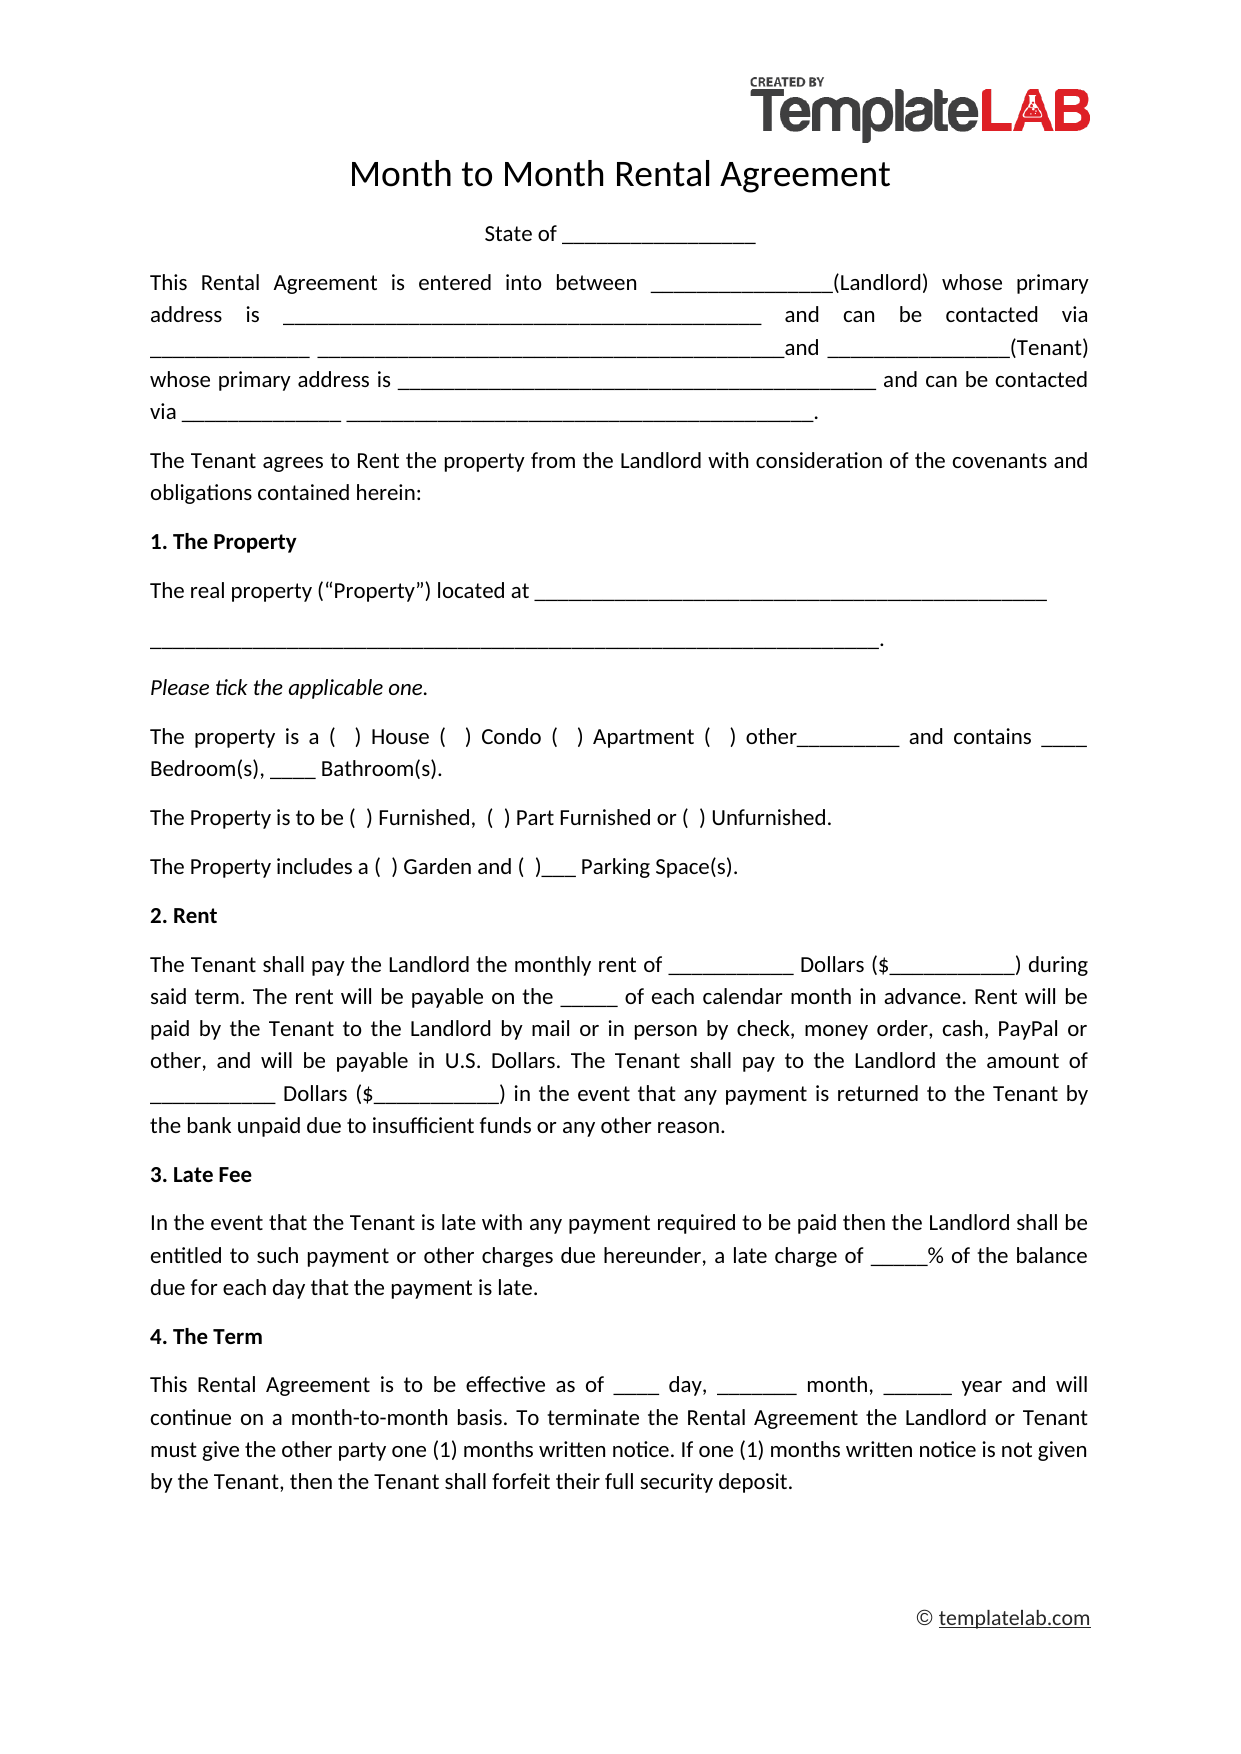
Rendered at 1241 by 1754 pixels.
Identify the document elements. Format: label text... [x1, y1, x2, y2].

text This Rental Agreement is entered into between ________________(Landlord) whose primary address is __________________________________________ and can be contacted via ______________ _________________________________________and ________________(Tenant) whose primary address is __________________________________________ and can be contacted via ______________ _________________________________________. [150, 268, 1090, 425]
text 2. Rent [150, 901, 1090, 929]
text The Tenant shall pay the Landlord the monthly rent of ___________ Dollars ($___________) during said term. The rent will be payable on the _____ of each calendar month in advance. Rent will be paid by the Tenant to the Landlord by mail or in person by check, money order, cash, PayPal or other, and will be payable in U.S. Dollars. The Tenant shall pay to the Landlord the amount of ___________ Dollars ($___________) in the event that any payment is returned to the Tenant by the bank unpaid due to insufficient funds or any other reason. [150, 950, 1090, 1139]
text 1. The Property [150, 527, 1090, 555]
text Month to Month Rental Agreement [150, 150, 1090, 196]
text The Tenant agrees to Rent the property from the Landlord with consideration of the covenants and obligations contained herein: [150, 446, 1090, 506]
text This Rental Agreement is to be effective as of ____ day, _______ month, ______ year and will continue on a month-to-month basis. To terminate the Rental Agreement the Landlord or Tenant must give the other party one (1) months written notice. If one (1) months written notice is not given by the Tenant, then the Tenant shall forfeit their full security deposit. [150, 1371, 1090, 1495]
text 3. Late Fee [150, 1160, 1090, 1188]
text The Property is to be ( ) Furnished, ( ) Part Furnished or ( ) Unfurnished. [150, 803, 1090, 831]
text The Property includes a ( ) Garden and ( )___ Parking Space(s). [150, 852, 1090, 880]
text State of _________________ [150, 219, 1090, 247]
text ________________________________________________________________. [150, 624, 1090, 653]
text 4. The Term [150, 1322, 1090, 1350]
text The real property (“Property”) located at _____________________________________________ [150, 576, 1090, 604]
text In the event that the Tenant is late with any payment required to be paid then the Landlord shall be entitled to such payment or other charges due hereunder, a late charge of _____% of the balance due for each day that the payment is late. [150, 1208, 1090, 1301]
text The property is a ( ) House ( ) Condo ( ) Apartment ( ) other_________ and contains ____ Bedroom(s), ____ Bathroom(s). [150, 722, 1090, 782]
text Please tick the applicable one. [150, 673, 1090, 701]
